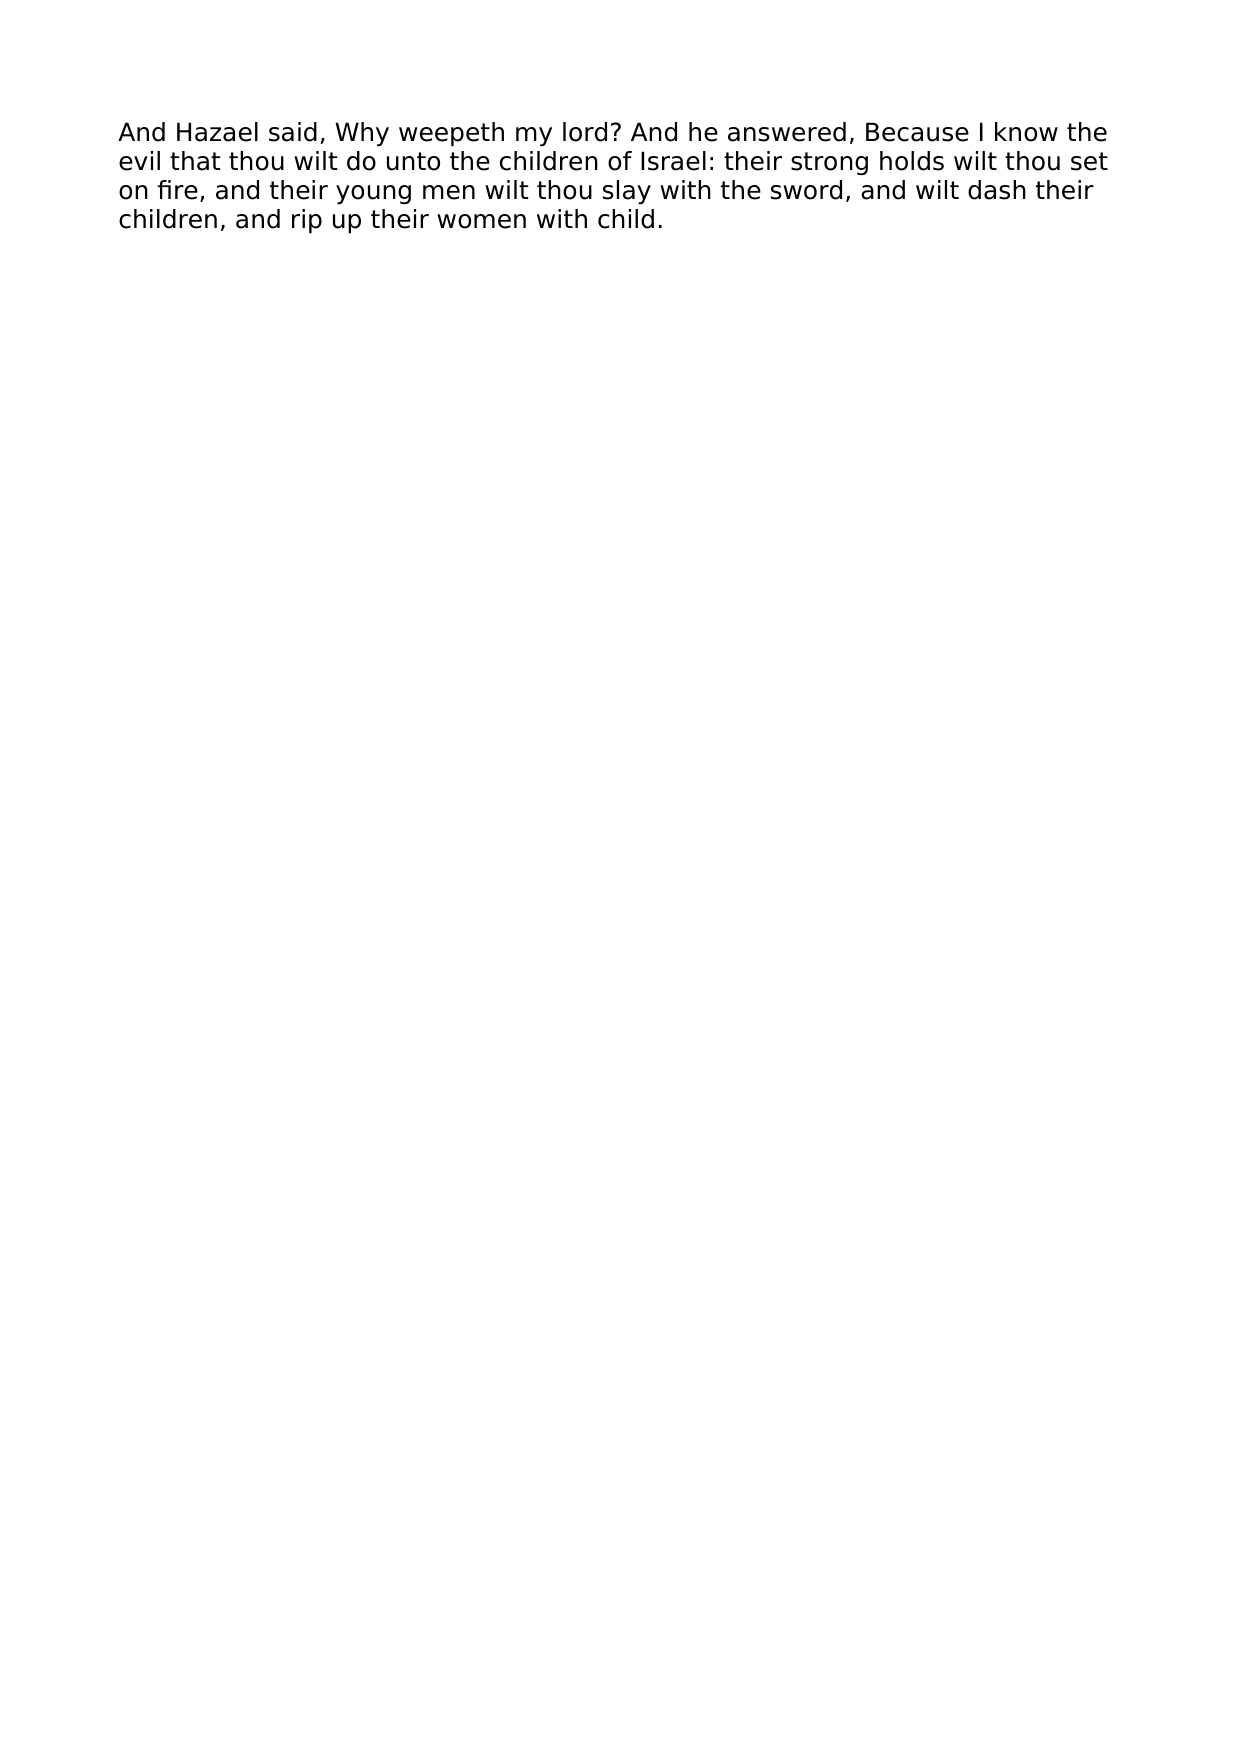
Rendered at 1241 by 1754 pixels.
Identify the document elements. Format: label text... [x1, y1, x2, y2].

text And Hazael said, Why weepeth my lord? And he answered, Because I know the evil that thou wilt do unto the children of Israel: their strong holds wilt thou set on fire, and their young men wilt thou slay with the sword, and wilt dash their children, and rip up their women with child. [118, 118, 1122, 235]
